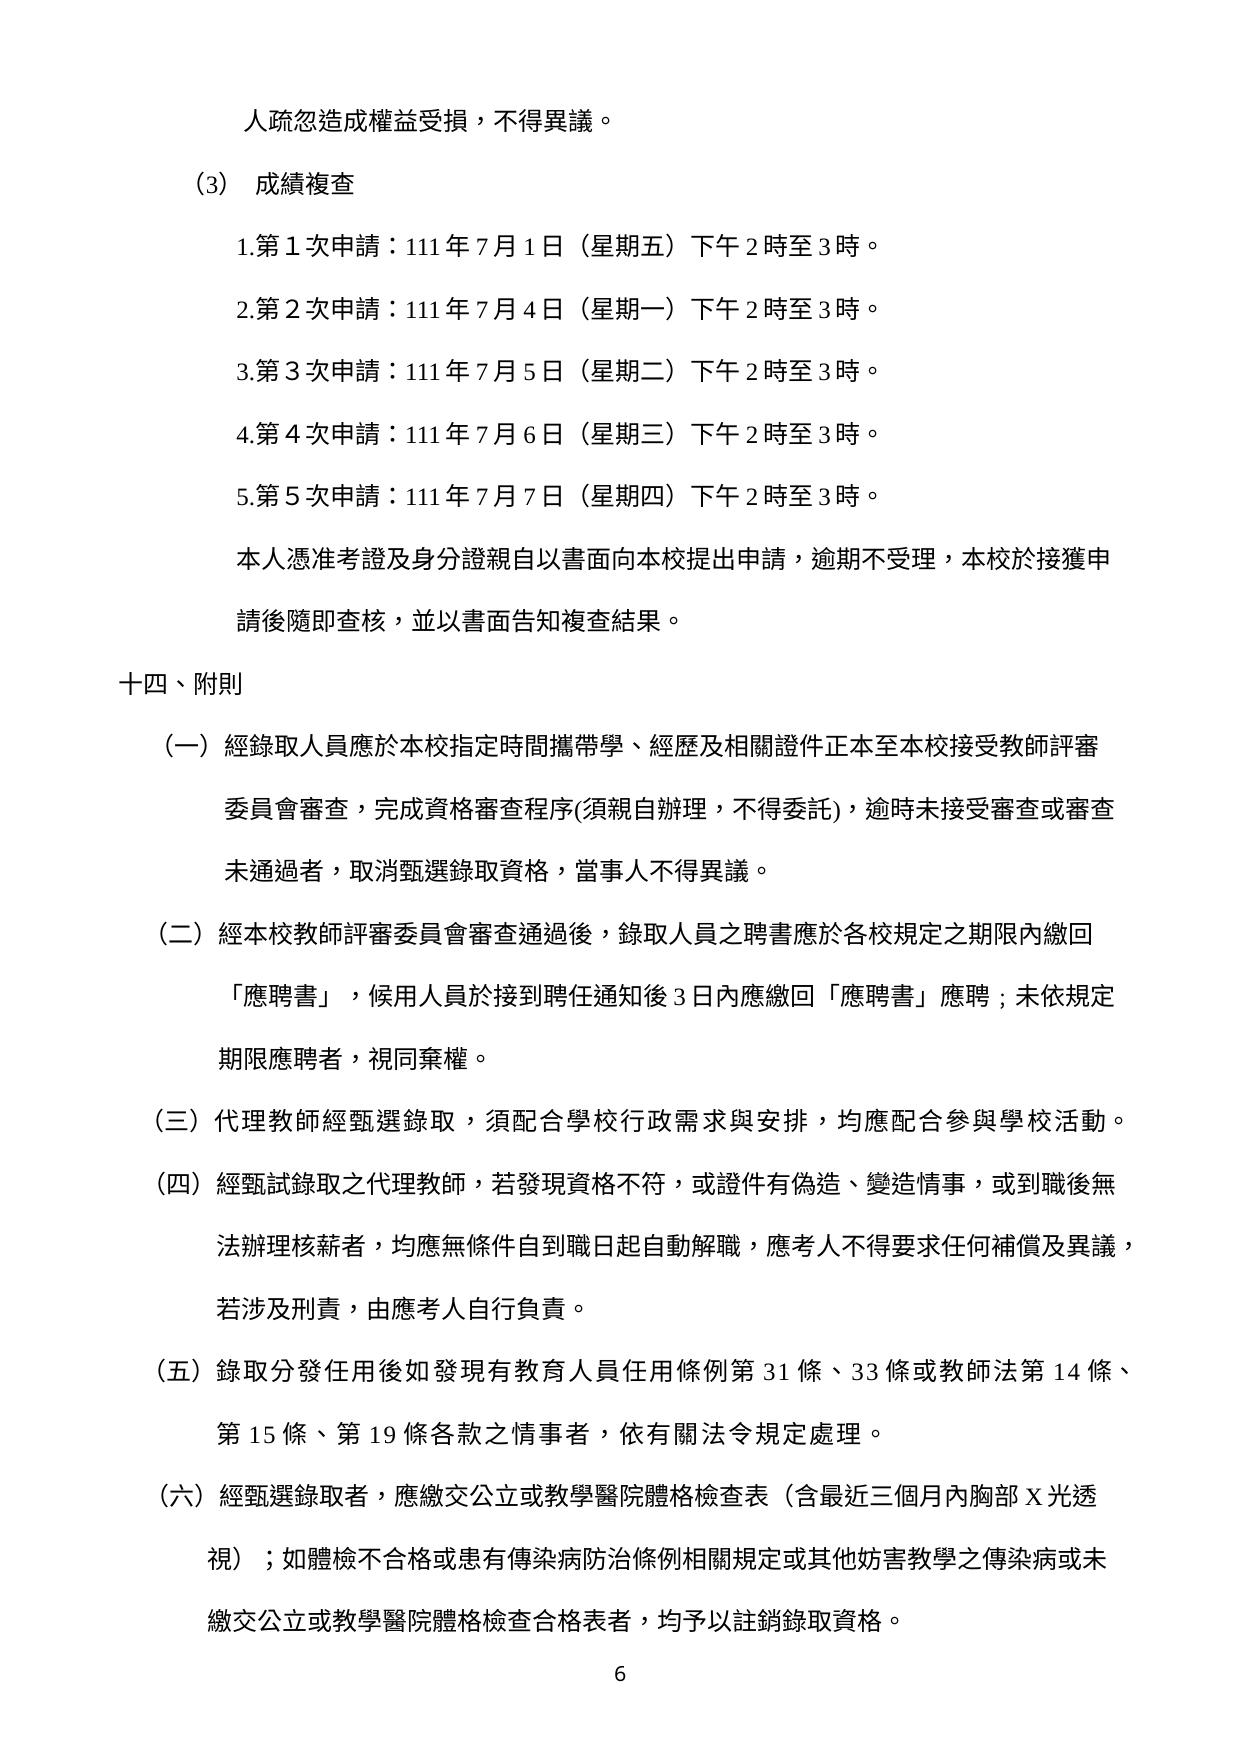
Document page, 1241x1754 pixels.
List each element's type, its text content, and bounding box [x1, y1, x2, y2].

text 人疏忽造成權益受損，不得異議。 [243, 78, 1122, 141]
text 5.第５次申請：111年7月7日（星期四）下午2時至3時。 [118, 453, 1122, 516]
text （二）經本校教師評審委員會審查通過後，錄取人員之聘書應於各校規定之期限內繳回「應聘書」，候用人員於接到聘任通知後3日內應繳回「應聘書」應聘﹔未依規定期限應聘者，視同棄權。 [143, 891, 1122, 1078]
text （五）錄取分發任用後如發現有教育人員任用條例第31條、33條或教師法第14條、第15條、第19條各款之情事者，依有關法令規定處理。 [141, 1328, 1122, 1453]
text （四）經甄試錄取之代理教師，若發現資格不符，或證件有偽造、變造情事，或到職後無法辦理核薪者，均應無條件自到職日起自動解職，應考人不得要求任何補償及異議，若涉及刑責，由應考人自行負責。 [141, 1141, 1122, 1328]
text 1.第１次申請：111年7月1日（星期五）下午2時至3時。 [118, 203, 1122, 266]
text 本人憑准考證及身分證親自以書面向本校提出申請，逾期不受理，本校於接獲申請後隨即查核，並以書面告知複查結果。 [236, 516, 1122, 641]
text （一）經錄取人員應於本校指定時間攜帶學、經歷及相關證件正本至本校接受教師評審委員會審查，完成資格審查程序(須親自辦理，不得委託)，逾時未接受審查或審查未通過者，取消甄選錄取資格，當事人不得異議。 [149, 703, 1122, 891]
list 成績複查 [181, 141, 1122, 203]
text 4.第４次申請：111年7月6日（星期三）下午2時至3時。 [118, 391, 1122, 453]
text （三）代理教師經甄選錄取，須配合學校行政需求與安排，均應配合參與學校活動。 [133, 1078, 1122, 1141]
text 3.第３次申請：111年7月5日（星期二）下午2時至3時。 [118, 328, 1122, 391]
text 2.第２次申請：111年7月4日（星期一）下午2時至3時。 [118, 266, 1122, 328]
text 十四、附則 [118, 641, 1122, 703]
text （六）經甄選錄取者，應繳交公立或教學醫院體格檢查表（含最近三個月內胸部X光透視）；如體檢不合格或患有傳染病防治條例相關規定或其他妨害教學之傳染病或未繳交公立或教學醫院體格檢查合格表者，均予以註銷錄取資格。 [144, 1453, 1122, 1641]
